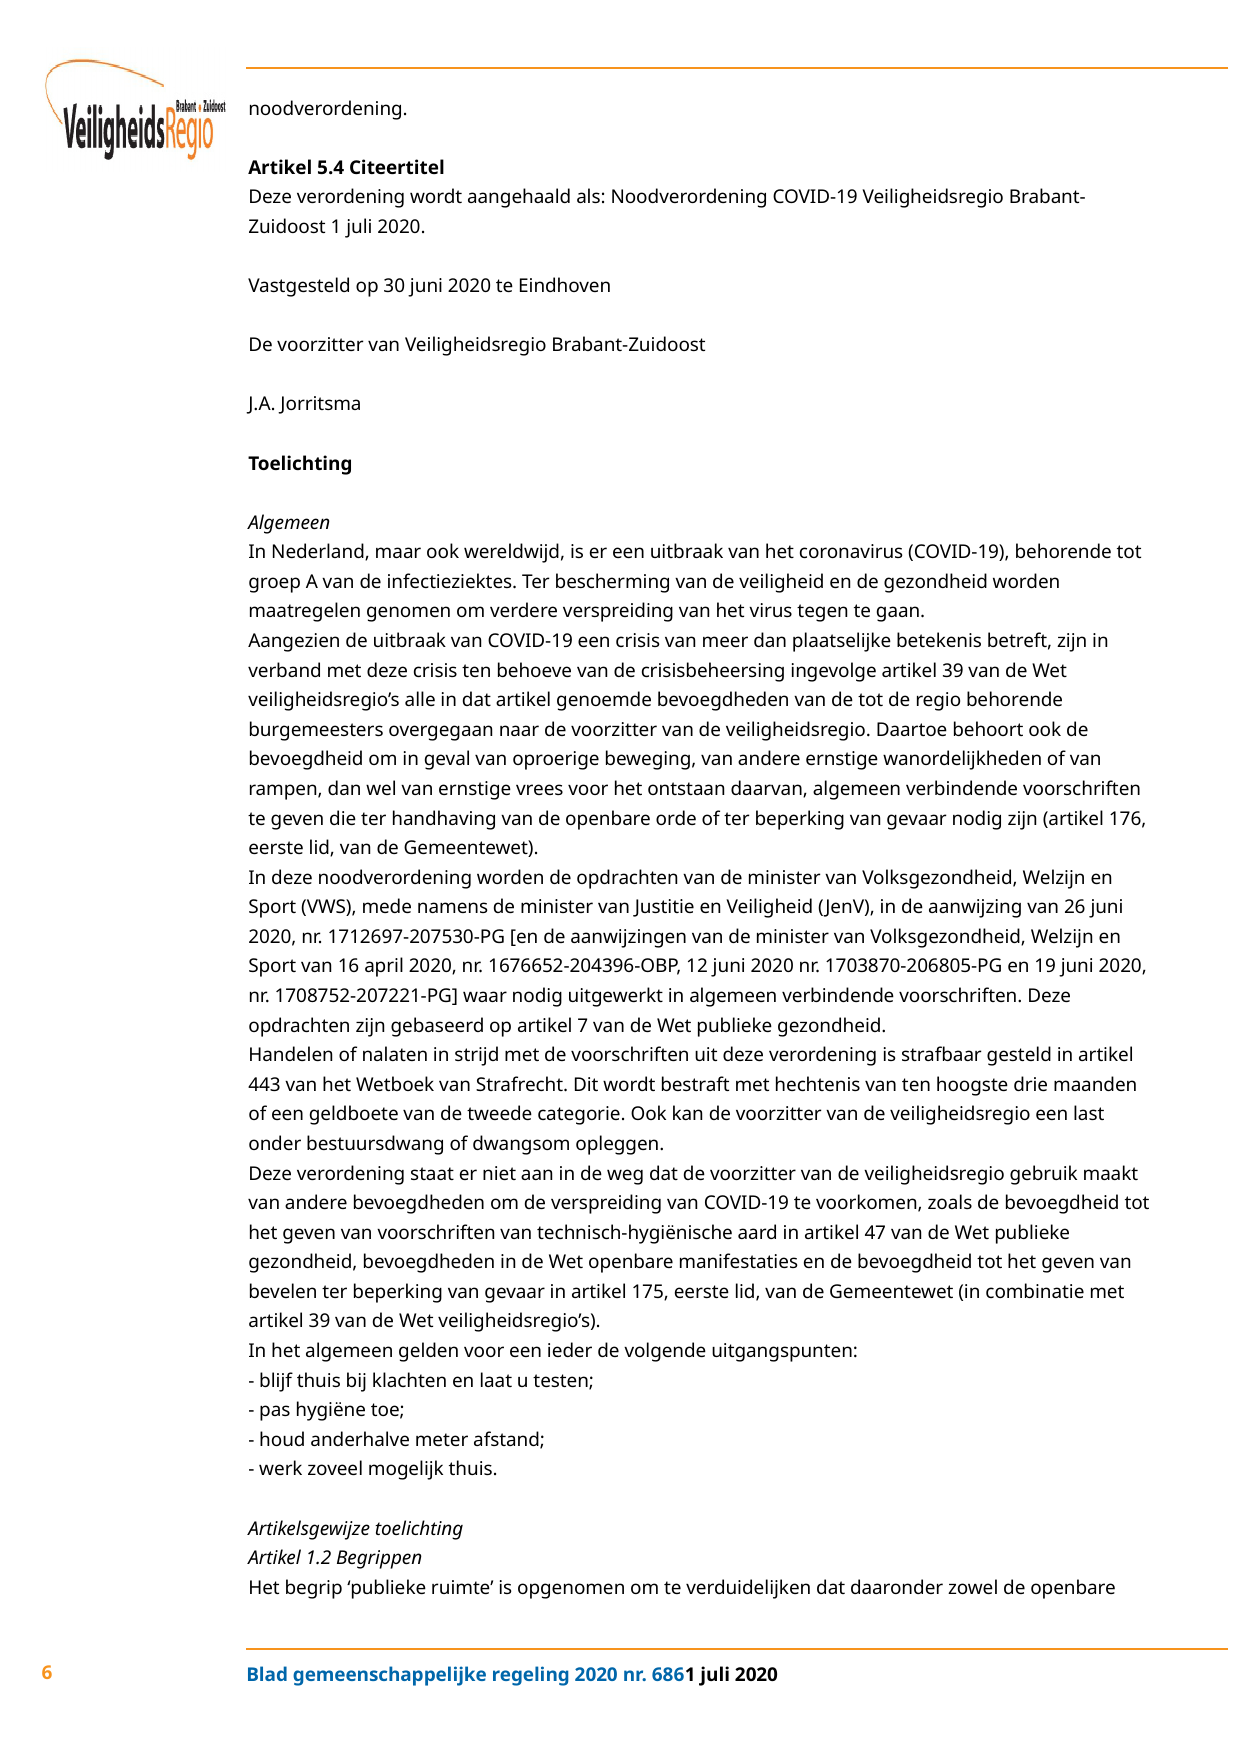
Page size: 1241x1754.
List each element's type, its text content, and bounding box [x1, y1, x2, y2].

text - werk zoveel mogelijk thuis. [248, 1456, 1152, 1481]
text Aangezien de uitbraak van COVID-19 een crisis van meer dan plaatselijke betekenis betreft, zijn in verband met deze crisis ten behoeve van de crisisbeheersing ingevolge artikel 39 van de Wet veiligheidsregio’s alle in dat artikel genoemde bevoegdheden van de tot de regio behorende burgemeesters overgegaan naar de voorzitter van de veiligheidsregio. Daartoe behoort ook de bevoegdheid om in geval van oproerige beweging, van andere ernstige wanordelijkheden of van rampen, dan wel van ernstige vrees voor het ontstaan daarvan, algemeen verbindende voorschriften te geven die ter handhaving van de openbare orde of ter beperking van gevaar nodig zijn (artikel 176, eerste lid, van de Gemeentewet). [248, 627, 1152, 860]
text - houd anderhalve meter afstand; [248, 1426, 1152, 1452]
text - pas hygiëne toe; [248, 1396, 1152, 1422]
text - blijf thuis bij klachten en laat u testen; [248, 1367, 1152, 1393]
text Algemeen [248, 509, 1152, 535]
text Vastgesteld op 30 juni 2020 te Eindhoven [248, 272, 1152, 298]
picture [41, 47, 231, 172]
text De voorzitter van Veiligheidsregio Brabant-Zuidoost [248, 331, 1152, 357]
text In deze noodverordening worden de opdrachten van de minister van Volksgezondheid, Welzijn en Sport (VWS), mede namens de minister van Justitie en Veiligheid (JenV), in de aanwijzing van 26 juni 2020, nr. 1712697-207530-PG [en de aanwijzingen van de minister van Volksgezondheid, Welzijn en Sport van 16 april 2020, nr. 1676652-204396-OBP, 12 juni 2020 nr. 1703870-206805-PG en 19 juni 2020, nr. 1708752-207221-PG] waar nodig uitgewerkt in algemeen verbindende voorschriften. Deze opdrachten zijn gebaseerd op artikel 7 van de Wet publieke gezondheid. [248, 864, 1152, 1038]
text Het begrip ‘publieke ruimte’ is opgenomen om te verduidelijken dat daaronder zowel de openbare [248, 1574, 1152, 1600]
text In het algemeen gelden voor een ieder de volgende uitgangspunten: [248, 1337, 1152, 1363]
text Artikel 1.2 Begrippen [248, 1544, 1152, 1570]
text Artikelsgewijze toelichting [248, 1515, 1152, 1541]
text noodverordening. [248, 95, 1152, 121]
text Deze verordening wordt aangehaald als: Noodverordening COVID-19 Veiligheidsregio Brabant-Zuidoost 1 juli 2020. [248, 183, 1152, 239]
text Deze verordening staat er niet aan in de weg dat de voorzitter van de veiligheidsregio gebruik maakt van andere bevoegdheden om de verspreiding van COVID-19 te voorkomen, zoals de bevoegdheid tot het geven van voorschriften van technisch-hygiënische aard in artikel 47 van de Wet publieke gezondheid, bevoegdheden in de Wet openbare manifestaties en de bevoegdheid tot het geven van bevelen ter beperking van gevaar in artikel 175, eerste lid, van de Gemeentewet (in combinatie met artikel 39 van de Wet veiligheidsregio’s). [248, 1160, 1152, 1333]
text Toelichting [248, 450, 1152, 476]
text Handelen of nalaten in strijd met de voorschriften uit deze verordening is strafbaar gesteld in artikel 443 van het Wetboek van Strafrecht. Dit wordt bestraft met hechtenis van ten hoogste drie maanden of een geldboete van de tweede categorie. Ook kan de voorzitter van de veiligheidsregio een last onder bestuursdwang of dwangsom opleggen. [248, 1041, 1152, 1156]
text In Nederland, maar ook wereldwijd, is er een uitbraak van het coronavirus (COVID-19), behorende tot groep A van de infectieziektes. Ter bescherming van de veiligheid en de gezondheid worden maatregelen genomen om verdere verspreiding van het virus tegen te gaan. [248, 538, 1152, 623]
text Artikel 5.4 Citeertitel [248, 154, 1152, 180]
text J.A. Jorritsma [248, 391, 1152, 416]
